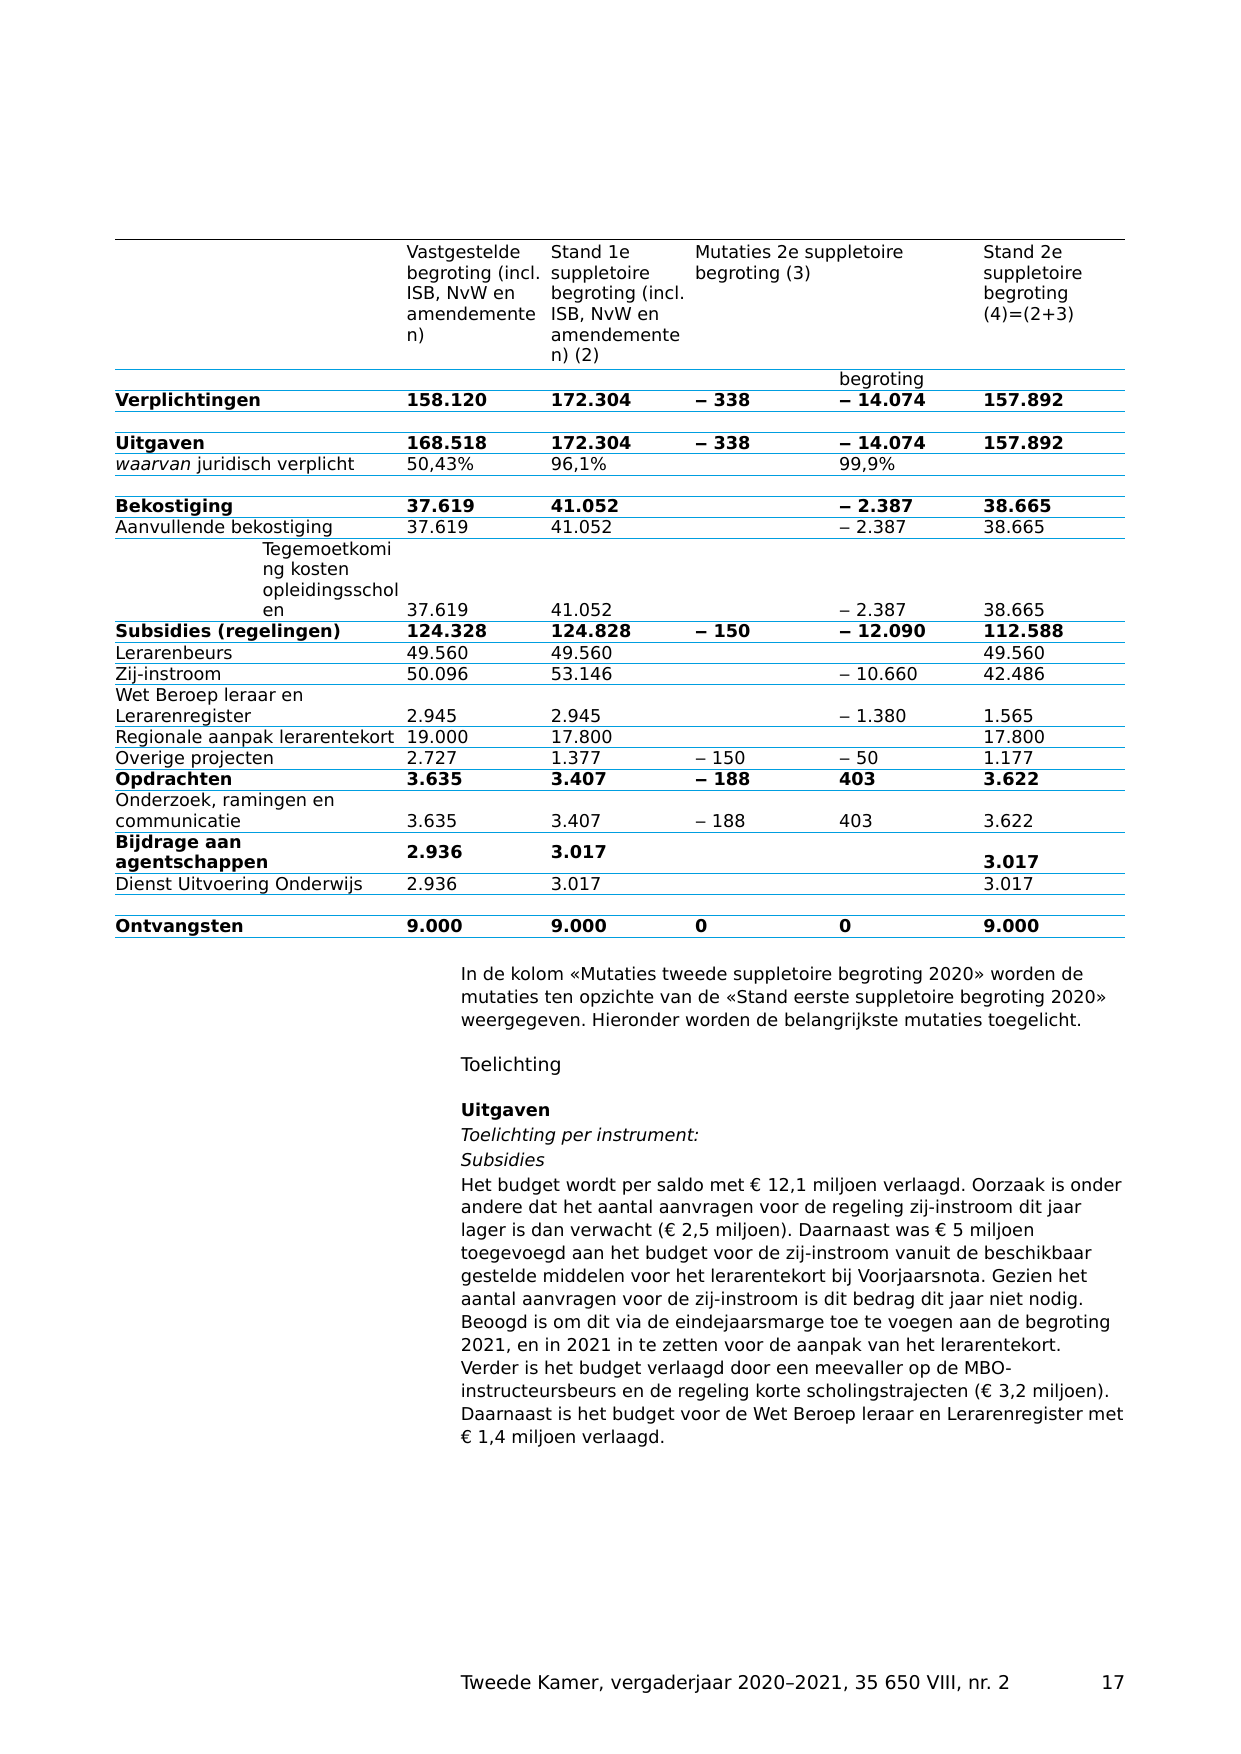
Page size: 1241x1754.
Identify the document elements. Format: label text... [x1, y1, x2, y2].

table_cell [548, 412, 692, 432]
table_cell Stand 1e suppletoire begroting (incl. ISB, NvW en amendementen) (2) [548, 240, 692, 369]
table_cell [692, 874, 836, 894]
table_cell 0 [692, 916, 836, 937]
table_cell [548, 476, 692, 496]
table_cell 1.565 [980, 685, 1125, 726]
table_cell 9.000 [980, 916, 1125, 937]
table_cell [692, 454, 836, 474]
table_cell [115, 240, 259, 369]
table_cell ‒ 338 [692, 391, 836, 411]
table_cell [404, 370, 548, 390]
table_cell 3.017 [980, 874, 1125, 894]
table_cell 3.017 [980, 833, 1125, 873]
table_cell ‒ 338 [692, 433, 836, 453]
table_cell 3.622 [980, 770, 1125, 789]
table_cell 403 [836, 770, 980, 789]
table_cell [980, 476, 1125, 496]
table_cell 37.619 [404, 518, 548, 538]
table_cell [692, 476, 836, 496]
table_cell 2.936 [404, 833, 548, 873]
table_header Tabel 10 Budgettaire gevolgen van beleid, beleidsartikel 9 (Tweede suppletoire begroting) (bedragen x € 1.000) [115, 191, 1125, 239]
table_cell 3.635 [404, 791, 548, 831]
table_cell 50.096 [404, 664, 548, 684]
table_cell 403 [836, 791, 980, 831]
table_cell 41.052 [548, 539, 692, 621]
table_cell 3.017 [548, 874, 692, 894]
table_cell Overige projecten [115, 748, 403, 768]
table_cell [404, 476, 548, 496]
text Toelichting per instrument: [461, 1123, 1125, 1146]
table_cell begroting [836, 370, 980, 390]
table_cell 168.518 [404, 433, 548, 453]
table_cell 49.560 [548, 643, 692, 663]
table_cell [836, 643, 980, 663]
table_cell [692, 497, 836, 517]
table_cell waarvan juridisch verplicht [115, 454, 403, 474]
table_cell 38.665 [980, 497, 1125, 517]
table_cell [836, 727, 980, 747]
table_cell 37.619 [404, 539, 548, 621]
table_cell 2.945 [404, 685, 548, 726]
table_cell 158.120 [404, 391, 548, 411]
text In de kolom «Mutaties tweede suppletoire begroting 2020» worden de mutaties ten opzichte van de «Stand eerste suppletoire begroting 2020» weergegeven. Hieronder worden de belangrijkste mutaties toegelicht. [461, 962, 1125, 1031]
table_cell [692, 539, 836, 621]
title Toelichting [461, 1054, 1125, 1098]
table_cell [692, 895, 836, 915]
table_cell 49.560 [980, 643, 1125, 663]
table_cell Dienst Uitvoering Onderwijs [115, 874, 403, 894]
table_cell 124.328 [404, 622, 548, 642]
table_cell Ontvangsten [115, 916, 403, 937]
table_cell [692, 370, 836, 390]
table_cell [259, 370, 403, 390]
table_cell 17.800 [548, 727, 692, 747]
table_cell Bijdrage aan agentschappen [115, 833, 403, 873]
table_cell [404, 412, 548, 432]
table_cell 0 [836, 916, 980, 937]
table_cell [980, 370, 1125, 390]
table_cell [980, 454, 1125, 474]
table_cell 3.635 [404, 770, 548, 789]
table_cell 157.892 [980, 391, 1125, 411]
text Het budget wordt per saldo met € 12,1 miljoen verlaagd. Oorzaak is onder andere dat het aantal aanvragen voor de regeling zij-instroom dit jaar lager is dan verwacht (€ 2,5 miljoen). Daarnaast was € 5 miljoen toegevoegd aan het budget voor de zij-instroom vanuit de beschikbaar gestelde middelen voor het lerarentekort bij Voorjaarsnota. Gezien het aantal aanvragen voor de zij-instroom is dit bedrag dit jaar niet nodig. Beoogd is om dit via de eindejaarsmarge toe te voegen aan de begroting 2021, en in 2021 in te zetten voor de aanpak van het lerarentekort. Verder is het budget verlaagd door een meevaller op de MBO-instructeursbeurs en de regeling korte scholingstrajecten (€ 3,2 miljoen). Daarnaast is het budget voor de Wet Beroep leraar en Lerarenregister met € 1,4 miljoen verlaagd. [461, 1173, 1125, 1448]
table_cell [692, 685, 836, 726]
table_cell ‒ 14.074 [836, 391, 980, 411]
table_cell [259, 412, 403, 432]
table_cell ‒ 50 [836, 748, 980, 768]
table_cell ‒ 14.074 [836, 433, 980, 453]
table_cell Zij-instroom [115, 664, 403, 684]
table_cell Vastgestelde begroting (incl. ISB, NvW en amendementen) [404, 240, 548, 369]
table_cell Aanvullende bekostiging [115, 518, 403, 538]
table_cell Wet Beroep leraar en Lerarenregister [115, 685, 403, 726]
table_cell Bekostiging [115, 497, 403, 517]
table_cell 2.727 [404, 748, 548, 768]
table_cell [836, 833, 980, 873]
table_cell 37.619 [404, 497, 548, 517]
table_cell [115, 476, 259, 496]
table_cell ‒ 188 [692, 791, 836, 831]
table_cell [836, 476, 980, 496]
table_cell [836, 412, 980, 432]
table_cell ‒ 150 [692, 748, 836, 768]
table_cell 2.945 [548, 685, 692, 726]
table_cell 112.588 [980, 622, 1125, 642]
table_cell [836, 874, 980, 894]
table_cell Onderzoek, ramingen en communicatie [115, 791, 403, 831]
table_cell 41.052 [548, 497, 692, 517]
table_cell 2.936 [404, 874, 548, 894]
table_cell [115, 370, 259, 390]
table_cell 3.017 [548, 833, 692, 873]
table_cell 50,43% [404, 454, 548, 474]
table_cell [115, 539, 259, 621]
table_cell 41.052 [548, 518, 692, 538]
table_cell ‒ 2.387 [836, 497, 980, 517]
table_cell 1.177 [980, 748, 1125, 768]
table_cell ‒ 10.660 [836, 664, 980, 684]
table_cell Regionale aanpak lerarentekort [115, 727, 403, 747]
table_cell [692, 412, 836, 432]
table_cell 49.560 [404, 643, 548, 663]
table_cell [259, 895, 403, 915]
table_cell [980, 412, 1125, 432]
table_cell 3.622 [980, 791, 1125, 831]
table_cell [548, 895, 692, 915]
table_cell Stand 2e suppletoire begroting (4)=(2+3) [980, 240, 1125, 369]
table_cell [259, 476, 403, 496]
table_cell 96,1% [548, 454, 692, 474]
table_cell 99,9% [836, 454, 980, 474]
table_cell Subsidies (regelingen) [115, 622, 403, 642]
table_cell [692, 727, 836, 747]
table_cell Verplichtingen [115, 391, 403, 411]
table_cell [259, 240, 403, 369]
table_cell ‒ 150 [692, 622, 836, 642]
table_cell 1.377 [548, 748, 692, 768]
table_cell 38.665 [980, 539, 1125, 621]
table_cell 19.000 [404, 727, 548, 747]
table_cell 172.304 [548, 391, 692, 411]
table_cell 9.000 [548, 916, 692, 937]
table_cell [115, 895, 259, 915]
table_cell [692, 664, 836, 684]
table_cell [548, 370, 692, 390]
table_cell [692, 833, 836, 873]
table_cell ‒ 2.387 [836, 518, 980, 538]
table_cell 9.000 [404, 916, 548, 937]
table_cell ‒ 12.090 [836, 622, 980, 642]
table_cell 124.828 [548, 622, 692, 642]
table_cell [692, 518, 836, 538]
table_cell Mutaties 2e suppletoire begroting (3) [692, 240, 980, 369]
table_cell 172.304 [548, 433, 692, 453]
table_cell ‒ 2.387 [836, 539, 980, 621]
table_cell ‒ 1.380 [836, 685, 980, 726]
table_cell ‒ 188 [692, 770, 836, 789]
table_cell 38.665 [980, 518, 1125, 538]
table_cell 157.892 [980, 433, 1125, 453]
table_cell Lerarenbeurs [115, 643, 403, 663]
table_cell [115, 412, 259, 432]
table_cell Uitgaven [115, 433, 403, 453]
table_cell Opdrachten [115, 770, 403, 789]
table_cell [980, 895, 1125, 915]
table_cell 3.407 [548, 770, 692, 789]
table_cell Tegemoetkoming kosten opleidingsscholen [259, 539, 403, 621]
table_cell [692, 643, 836, 663]
text Uitgaven [461, 1098, 1125, 1121]
table_cell 3.407 [548, 791, 692, 831]
table_cell [836, 895, 980, 915]
text Subsidies [461, 1148, 1125, 1171]
table_cell 42.486 [980, 664, 1125, 684]
table_cell 17.800 [980, 727, 1125, 747]
table_cell [404, 895, 548, 915]
table_cell 53.146 [548, 664, 692, 684]
